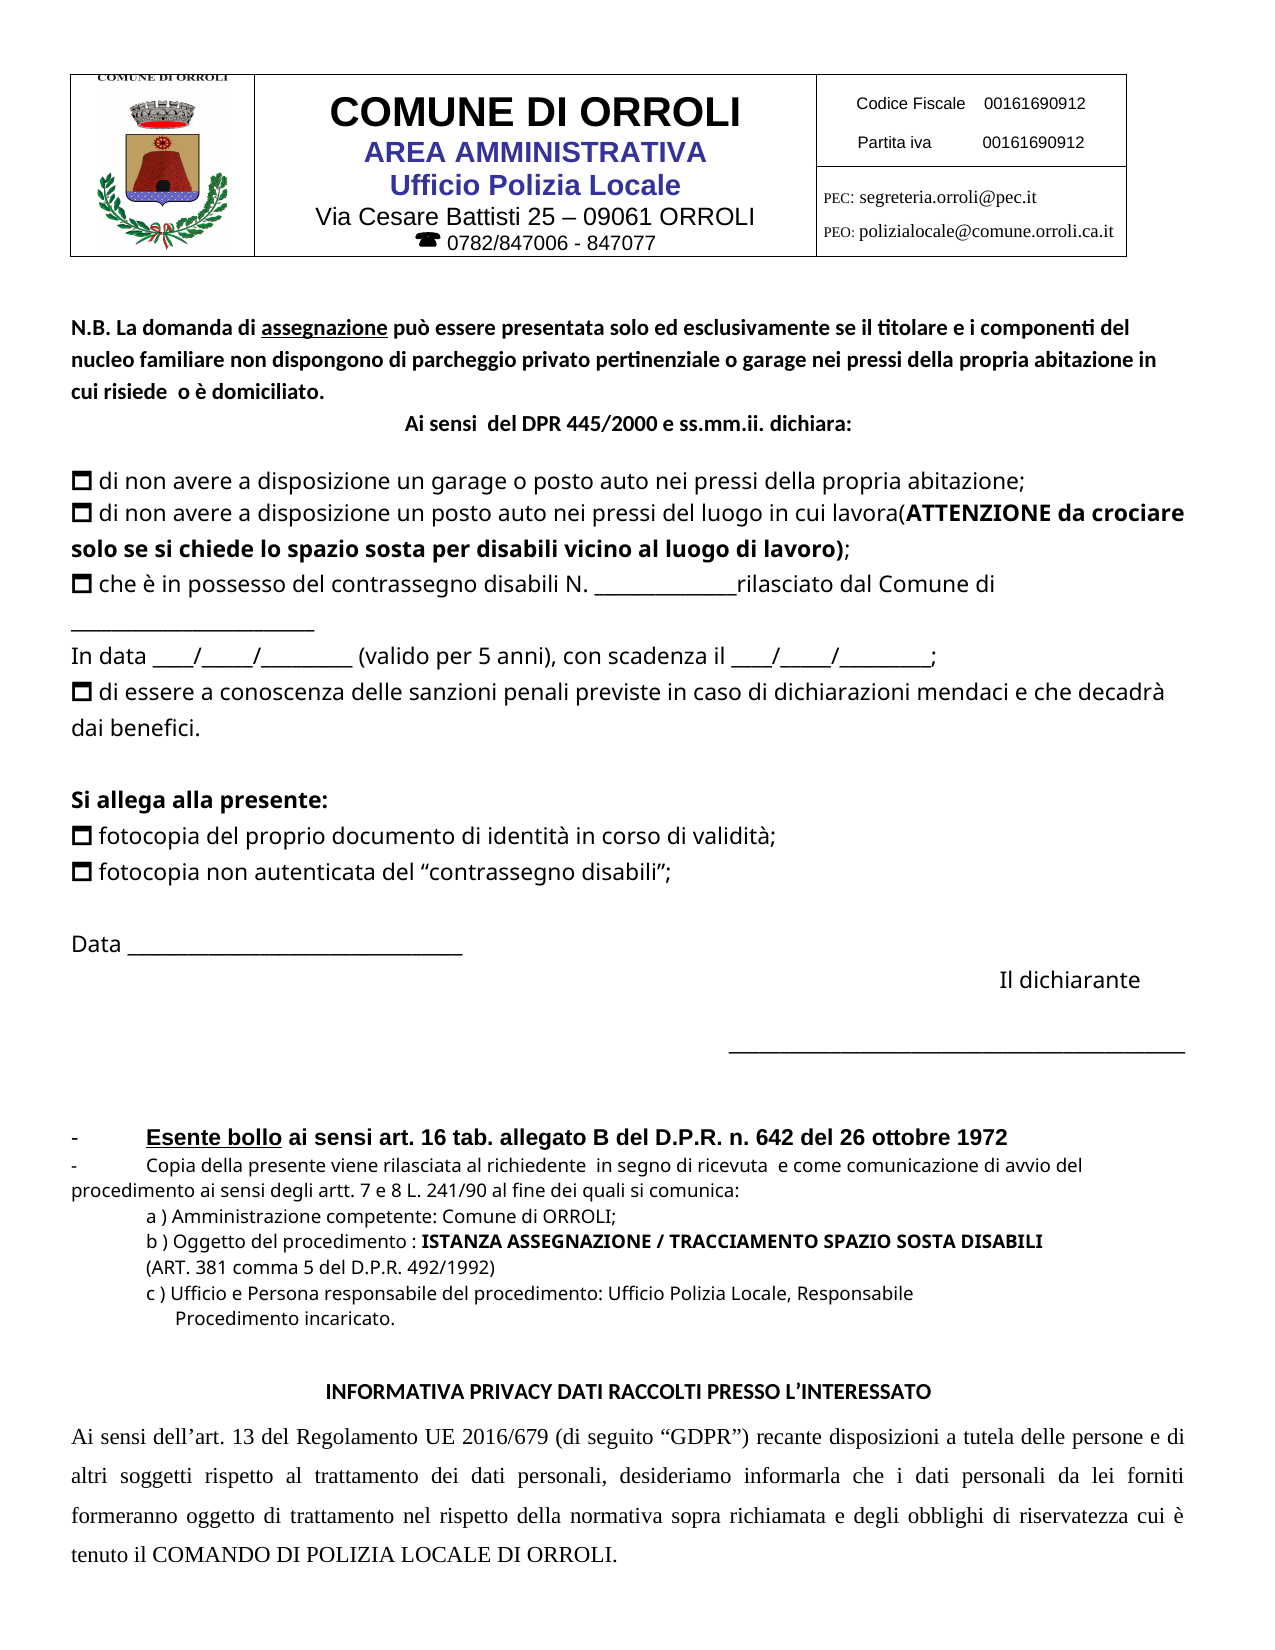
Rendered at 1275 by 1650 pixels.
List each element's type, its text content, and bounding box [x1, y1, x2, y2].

text a ) Amministrazione competente: Comune di ORROLI; [146, 1203, 1192, 1229]
text 🗖 di non avere a disposizione un posto auto nei pressi del luogo in cui lavora(ATTENZIONE da crociare solo se si chiede lo spazio sosta per disabili vicino al luogo di lavoro); [71, 497, 1186, 564]
text _____________________________________________ [71, 1026, 1186, 1057]
text 🗖 che è in possesso del contrassegno disabili N. ______________rilasciato dal Comune di ________________________ [71, 568, 1186, 636]
text b ) Oggetto del procedimento : ISTANZA ASSEGNAZIONE / TRACCIAMENTO SPAZIO SOSTA DISABILI [146, 1229, 1192, 1254]
text INFORMATIVA PRIVACY DATI RACCOLTI PRESSO L’INTERESSATO [71, 1377, 1186, 1405]
text 🗖 fotocopia non autenticata del “contrassegno disabili”; [71, 856, 1186, 887]
list Copia della presente viene rilasciata al richiedente in segno di ricevuta e come comunicazione di avvio del procedimento ai sensi degli artt. 7 e 8 L. 241/90 al fine dei quali si comunica: [71, 1152, 1192, 1203]
text Si allega alla presente: [71, 784, 1186, 815]
text 🗖 fotocopia del proprio documento di identità in corso di validità; [71, 820, 1186, 851]
text Data _________________________________ [71, 928, 1186, 959]
text c ) Ufficio e Persona responsabile del procedimento: Ufficio Polizia Locale, Responsabile [146, 1280, 1192, 1305]
list Esente bollo ai sensi art. 16 tab. allegato B del D.P.R. n. 642 del 26 ottobre 1972 [71, 1121, 1192, 1152]
text (ART. 381 comma 5 del D.P.R. 492/1992) [146, 1254, 1192, 1280]
text Il dichiarante [71, 964, 1141, 995]
text Procedimento incaricato. [146, 1305, 1192, 1331]
text 🗖 di non avere a disposizione un garage o posto auto nei pressi della propria abitazione; [71, 465, 1186, 497]
text N.B. La domanda di assegnazione può essere presentata solo ed esclusivamente se il titolare e i componenti del nucleo familiare non dispongono di parcheggio privato pertinenziale o garage nei pressi della propria abitazione in cui risiede o è domiciliato. [71, 313, 1186, 405]
text Ai sensi dell’art. 13 del Regolamento UE 2016/679 (di seguito “GDPR”) recante disposizioni a tutela delle persone e di altri soggetti rispetto al trattamento dei dati personali, desideriamo informarla che i dati personali da lei forniti formeranno oggetto di trattamento nel rispetto della normativa sopra richiamata e degli obblighi di riservatezza cui è tenuto il COMANDO DI POLIZIA LOCALE DI ORROLI. [71, 1423, 1186, 1568]
text Ai sensi del DPR 445/2000 e ss.mm.ii. dichiara: [71, 409, 1186, 437]
text 🗖 di essere a conoscenza delle sanzioni penali previste in caso di dichiarazioni mendaci e che decadrà dai benefici. [71, 676, 1186, 743]
text In data ____/_____/_________ (valido per 5 anni), con scadenza il ____/_____/_________; [71, 640, 1186, 672]
